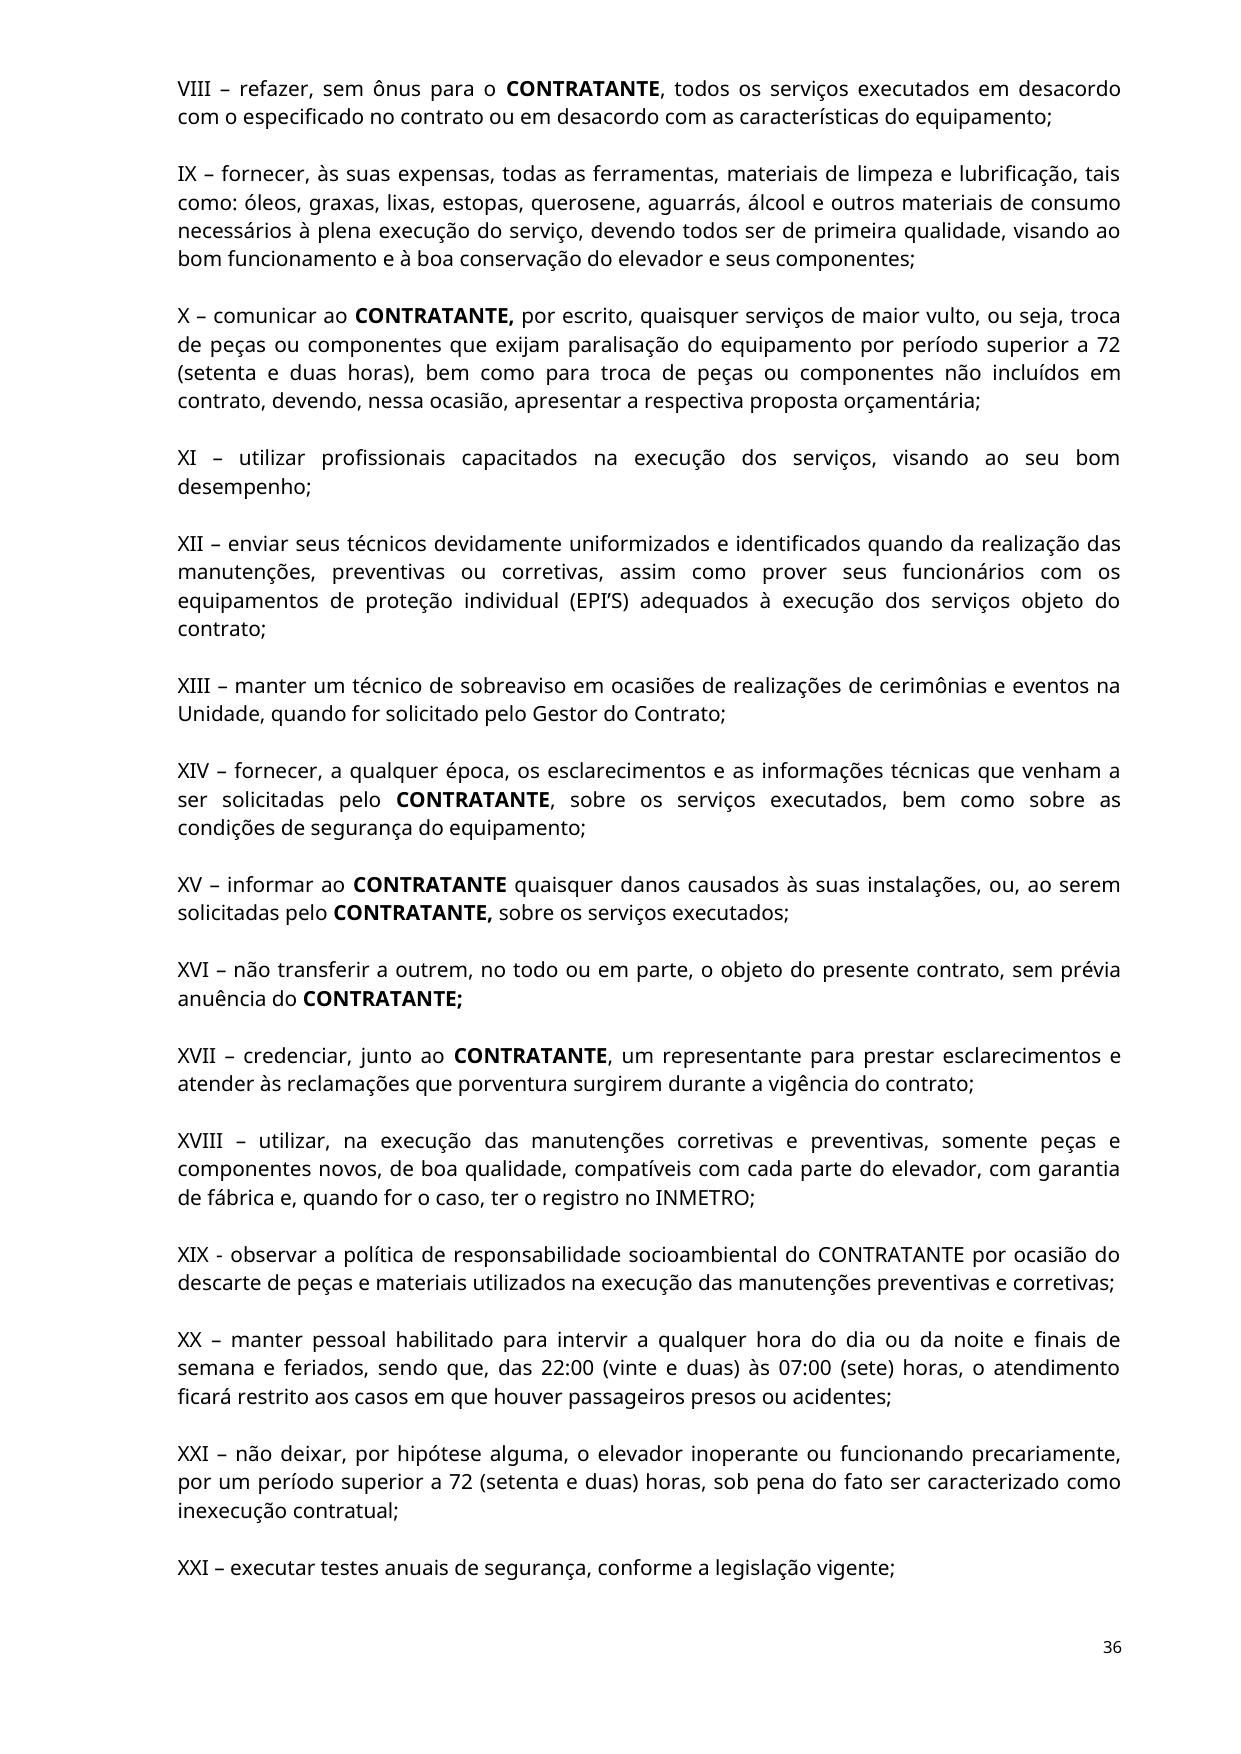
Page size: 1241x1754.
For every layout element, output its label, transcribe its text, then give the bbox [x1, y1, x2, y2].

text VIII – refazer, sem ônus para o CONTRATANTE, todos os serviços executados em desacordo com o especificado no contrato ou em desacordo com as características do equipamento; [177, 74, 1122, 131]
text XX – manter pessoal habilitado para intervir a qualquer hora do dia ou da noite e finais de semana e feriados, sendo que, das 22:00 (vinte e duas) às 07:00 (sete) horas, o atendimento ficará restrito aos casos em que houver passageiros presos ou acidentes; [177, 1325, 1122, 1410]
text XV – informar ao CONTRATANTE quaisquer danos causados às suas instalações, ou, ao serem solicitadas pelo CONTRATANTE, sobre os serviços executados; [177, 870, 1122, 927]
text XXI – não deixar, por hipótese alguma, o elevador inoperante ou funcionando precariamente, por um período superior a 72 (setenta e duas) horas, sob pena do fato ser caracterizado como inexecução contratual; [177, 1439, 1122, 1524]
text XVI – não transferir a outrem, no todo ou em parte, o objeto do presente contrato, sem prévia anuência do CONTRATANTE; [177, 955, 1122, 1012]
text XI – utilizar profissionais capacitados na execução dos serviços, visando ao seu bom desempenho; [177, 443, 1122, 500]
text XIII – manter um técnico de sobreaviso em ocasiões de realizações de cerimônias e eventos na Unidade, quando for solicitado pelo Gestor do Contrato; [177, 671, 1122, 728]
text XXI – executar testes anuais de segurança, conforme a legislação vigente; [177, 1553, 1122, 1581]
text XVIII – utilizar, na execução das manutenções corretivas e preventivas, somente peças e componentes novos, de boa qualidade, compatíveis com cada parte do elevador, com garantia de fábrica e, quando for o caso, ter o registro no INMETRO; [177, 1126, 1122, 1211]
text XVII – credenciar, junto ao CONTRATANTE, um representante para prestar esclarecimentos e atender às reclamações que porventura surgirem durante a vigência do contrato; [177, 1041, 1122, 1098]
text XIV – fornecer, a qualquer época, os esclarecimentos e as informações técnicas que venham a ser solicitadas pelo CONTRATANTE, sobre os serviços executados, bem como sobre as condições de segurança do equipamento; [177, 756, 1122, 842]
text XII – enviar seus técnicos devidamente uniformizados e identificados quando da realização das manutenções, preventivas ou corretivas, assim como prover seus funcionários com os equipamentos de proteção individual (EPI’S) adequados à execução dos serviços objeto do contrato; [177, 529, 1122, 643]
text XIX - observar a política de responsabilidade socioambiental do CONTRATANTE por ocasião do descarte de peças e materiais utilizados na execução das manutenções preventivas e corretivas; [177, 1240, 1122, 1297]
text IX – fornecer, às suas expensas, todas as ferramentas, materiais de limpeza e lubrificação, tais como: óleos, graxas, lixas, estopas, querosene, aguarrás, álcool e outros materiais de consumo necessários à plena execução do serviço, devendo todos ser de primeira qualidade, visando ao bom funcionamento e à boa conservação do elevador e seus componentes; [177, 159, 1122, 273]
text X – comunicar ao CONTRATANTE, por escrito, quaisquer serviços de maior vulto, ou seja, troca de peças ou componentes que exijam paralisação do equipamento por período superior a 72 (setenta e duas horas), bem como para troca de peças ou componentes não incluídos em contrato, devendo, nessa ocasião, apresentar a respectiva proposta orçamentária; [177, 301, 1122, 415]
